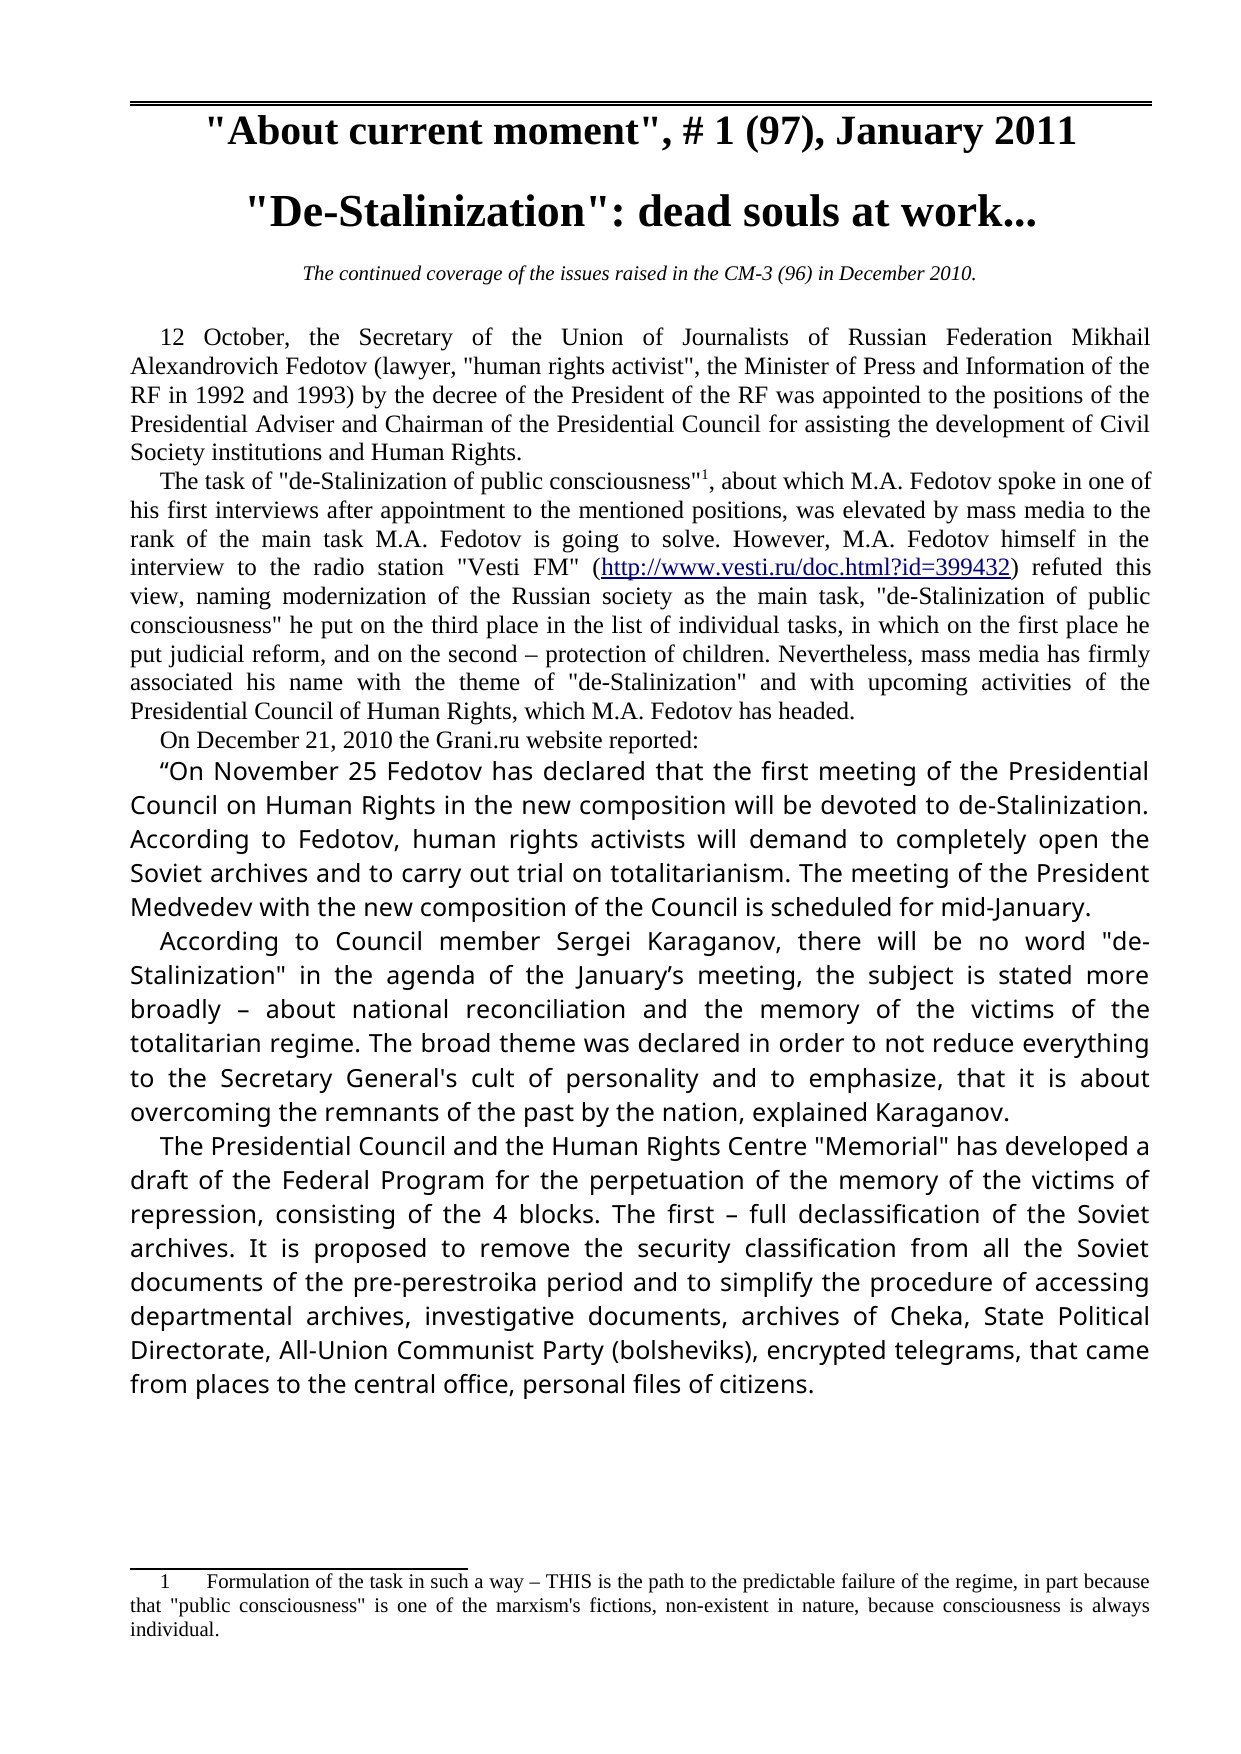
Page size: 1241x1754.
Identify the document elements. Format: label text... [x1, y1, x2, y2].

text The Presidential Council and the Human Rights Centre "Memorial" has developed a draft of the Federal Program for the perpetuation of the memory of the victims of repression, consisting of the 4 blocks. The first – full declassification of the Soviet archives. It is proposed to remove the security classification from all the Soviet documents of the pre-perestroika period and to simplify the procedure of accessing departmental archives, investigative documents, archives of Cheka, State Political Directorate, All-Union Communist Party (bolsheviks), encrypted telegrams, that came from places to the central office, personal files of citizens. [130, 1128, 1152, 1401]
text According to Council member Sergei Karaganov, there will be no word "de-Stalinization" in the agenda of the January’s meeting, the subject is stated more broadly – about national reconciliation and the memory of the victims of the totalitarian regime. The broad theme was declared in order to not reduce everything to the Secretary General's cult of personality and to emphasize, that it is about overcoming the remnants of the past by the nation, explained Karaganov. [130, 924, 1152, 1128]
text 12 October, the Secretary of the Union of Journalists of Russian Federation Mikhail Alexandrovich Fedotov (lawyer, "human rights activist", the Minister of Press and Information of the RF in 1992 and 1993) by the decree of the President of the RF was appointed to the positions of the Presidential Adviser and Chairman of the Presidential Council for assisting the development of Civil Society institutions and Human Rights. [130, 322, 1152, 466]
text "De-Stalinization": dead souls at work... [130, 183, 1152, 236]
text "About current moment", # 1 (97), January 2011 [130, 106, 1152, 154]
text The continued coverage of the issues raised in the CM-3 (96) in December 2010. [159, 261, 1122, 285]
text On December 21, 2010 the Grani.ru website reported: [130, 725, 1152, 754]
text The task of "de-Stalinization of public consciousness", about which M.A. Fedotov spoke in one of his first interviews after appointment to the mentioned positions, was elevated by mass media to the rank of the main task M.A. Fedotov is going to solve. However, M.A. Fedotov himself in the interview to the radio station "Vesti FM" (http://www.vesti.ru/doc.html?id=399432) refuted this view, naming modernization of the Russian society as the main task, "de-Stalinization of public consciousness" he put on the third place in the list of individual tasks, in which on the first place he put judicial reform, and on the second – protection of children. Nevertheless, mass media has firmly associated his name with the theme of "de-Stalinization" and with upcoming activities of the Presidential Council of Human Rights, which M.A. Fedotov has headed. [130, 466, 1152, 725]
text “On November 25 Fedotov has declared that the first meeting of the Presidential Council on Human Rights in the new composition will be devoted to de-Stalinization. According to Fedotov, human rights activists will demand to completely open the Soviet archives and to carry out trial on totalitarianism. The meeting of the President Medvedev with the new composition of the Council is scheduled for mid-January. [130, 754, 1152, 924]
text Formulation of the task in such a way – THIS is the path to the predictable failure of the regime, in part because that "public consciousness" is one of the marxism's fictions, non-existent in nature, because consciousness is always individual. [130, 1569, 1152, 1641]
